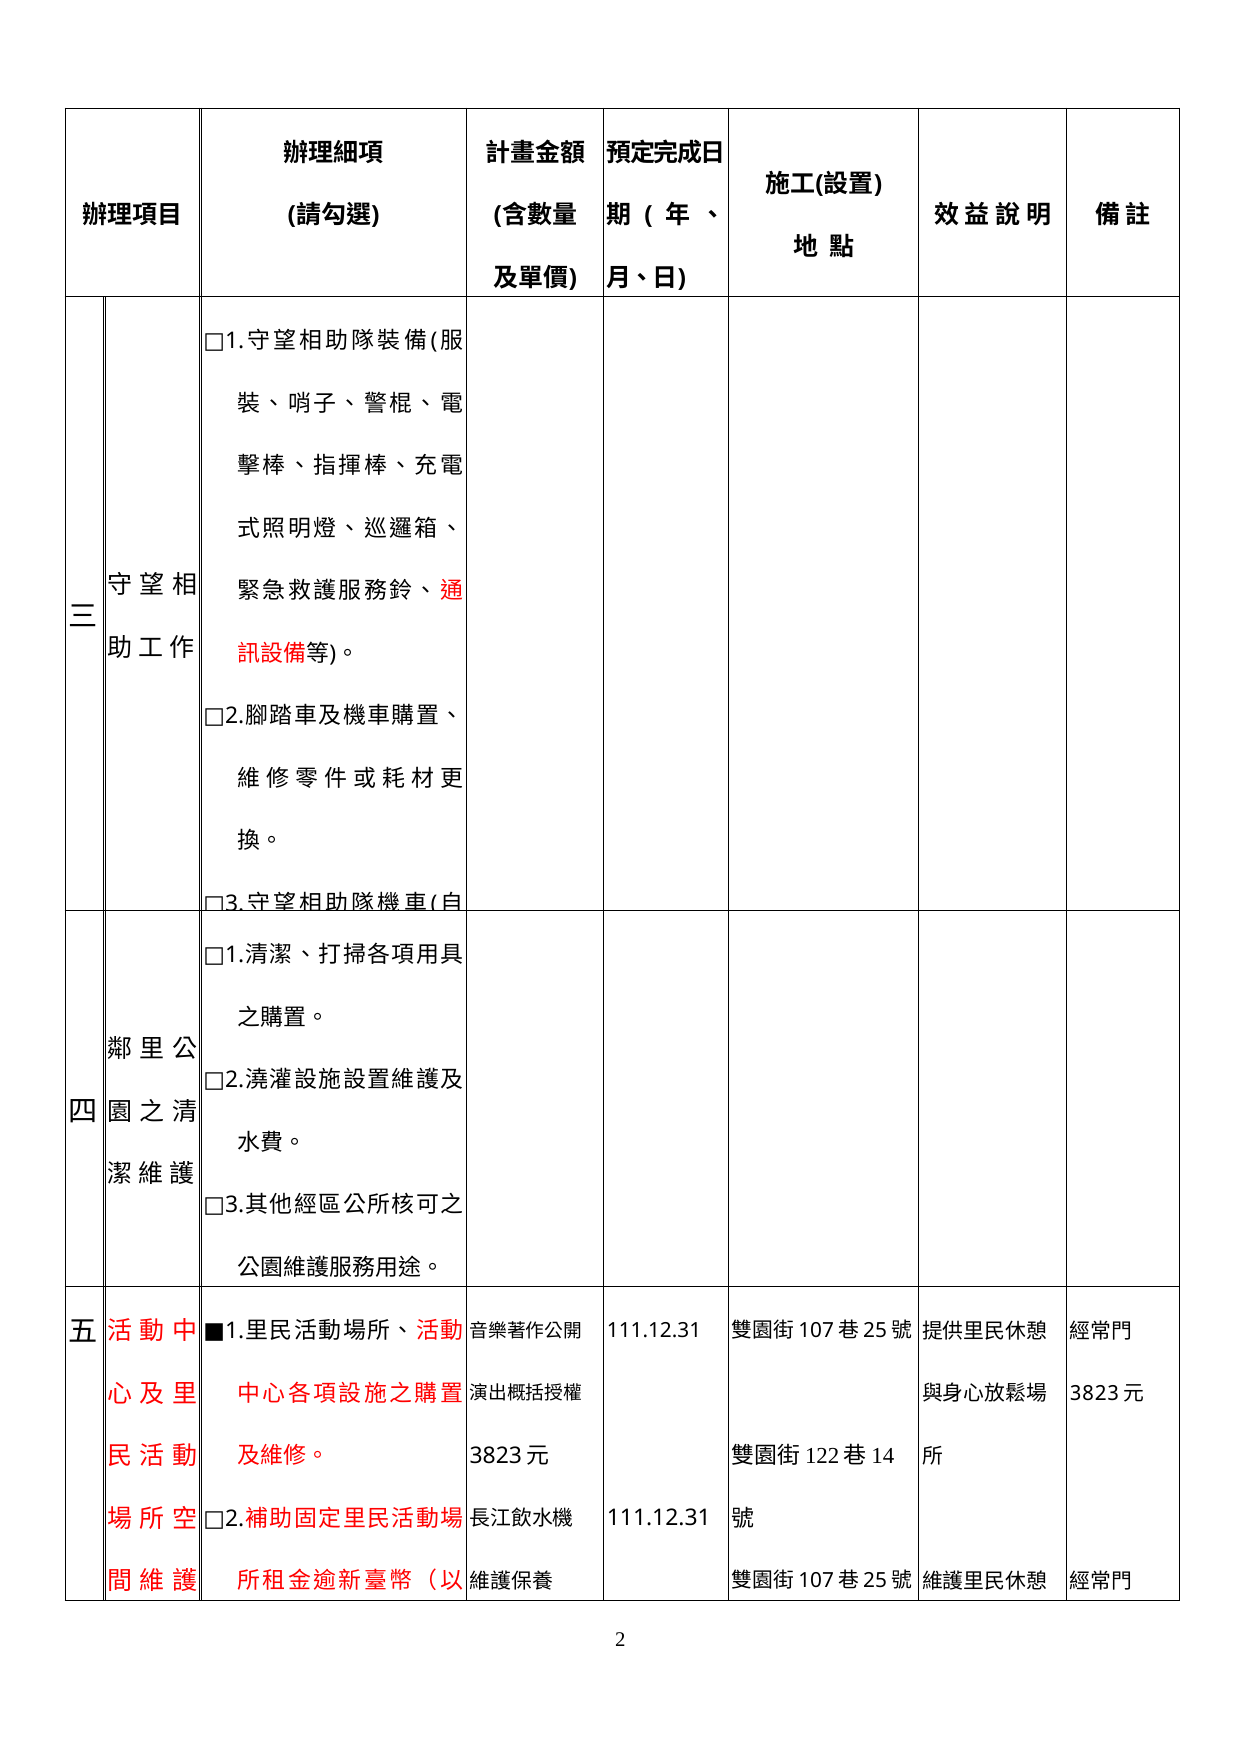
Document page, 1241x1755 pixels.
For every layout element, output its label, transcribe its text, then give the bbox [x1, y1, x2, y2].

table_cell 五 [66, 1287, 103, 1600]
table_cell [467, 911, 603, 1286]
table_cell 雙園街107巷25號 雙園街122巷14號 雙園街107巷25號 [729, 1287, 918, 1600]
table_cell [467, 297, 603, 910]
table_cell [919, 911, 1066, 1286]
table_cell [1067, 297, 1179, 910]
table_cell 經常門 3823元 經常門 [1067, 1287, 1179, 1600]
table_cell 三 [66, 297, 103, 910]
table_cell 提供里民休憩 與身心放鬆場 所 維護里民休憩 [919, 1287, 1066, 1600]
table_cell [919, 297, 1066, 910]
table_cell 四 [66, 911, 103, 1286]
table_cell □1.守望相助隊裝備(服裝、哨子、警棍、電擊棒、指揮棒、充電式照明燈、巡邏箱、緊急救護服務鈴、通訊設備等)。 □2.腳踏車及機車購置、維修零件或耗材更換。 □3.守望相助隊機車(自備)油料補貼。 □4.感應器裝設、維修零件或耗材更換。 □5.守望相助工作相關之隊員參訪及研習活動。 □6.守相助隊點心費。 □7.其他有關裝備、設施〈滅火器、消耗品等〉之購置、維修。 [202, 297, 466, 910]
table_header 效 益 說 明 [919, 109, 1066, 296]
table_cell ■1.里民活動場所、活動中心各項設施之購置及維修。 □2.補助固定里民活動場所租金逾新臺幣（以 [202, 1287, 466, 1600]
table_cell [729, 911, 918, 1286]
table_header 計畫金額 (含數量 及單價) [467, 109, 603, 296]
table_cell [729, 297, 918, 910]
table_cell [604, 911, 728, 1286]
table_cell □1.清潔、打掃各項用具 之購置。 □2.澆灌設施設置維護及水費。 □3.其他經區公所核可之公園維護服務用途。 [202, 911, 466, 1286]
table_header 辦理細項 (請勾選) [202, 109, 466, 296]
table_cell 守望相助工作 [106, 297, 199, 910]
table_cell [604, 297, 728, 910]
table_header 施工(設置) 地 點 [729, 109, 918, 296]
table_cell 鄰里公園之清潔維護 [106, 911, 199, 1286]
table_cell 111.12.31 111.12.31 [604, 1287, 728, 1600]
table_cell 音樂著作公開 演出概括授權 3823元 長江飲水機 維護保養 [467, 1287, 603, 1600]
table_header 預定完成日期(年、月、日) [604, 109, 728, 296]
table_header 備 註 [1067, 109, 1179, 296]
table_header 辦理項目 [66, 109, 199, 296]
table_cell 活動中心及里民活動場所空間維護 [106, 1287, 199, 1600]
table_cell [1067, 911, 1179, 1286]
